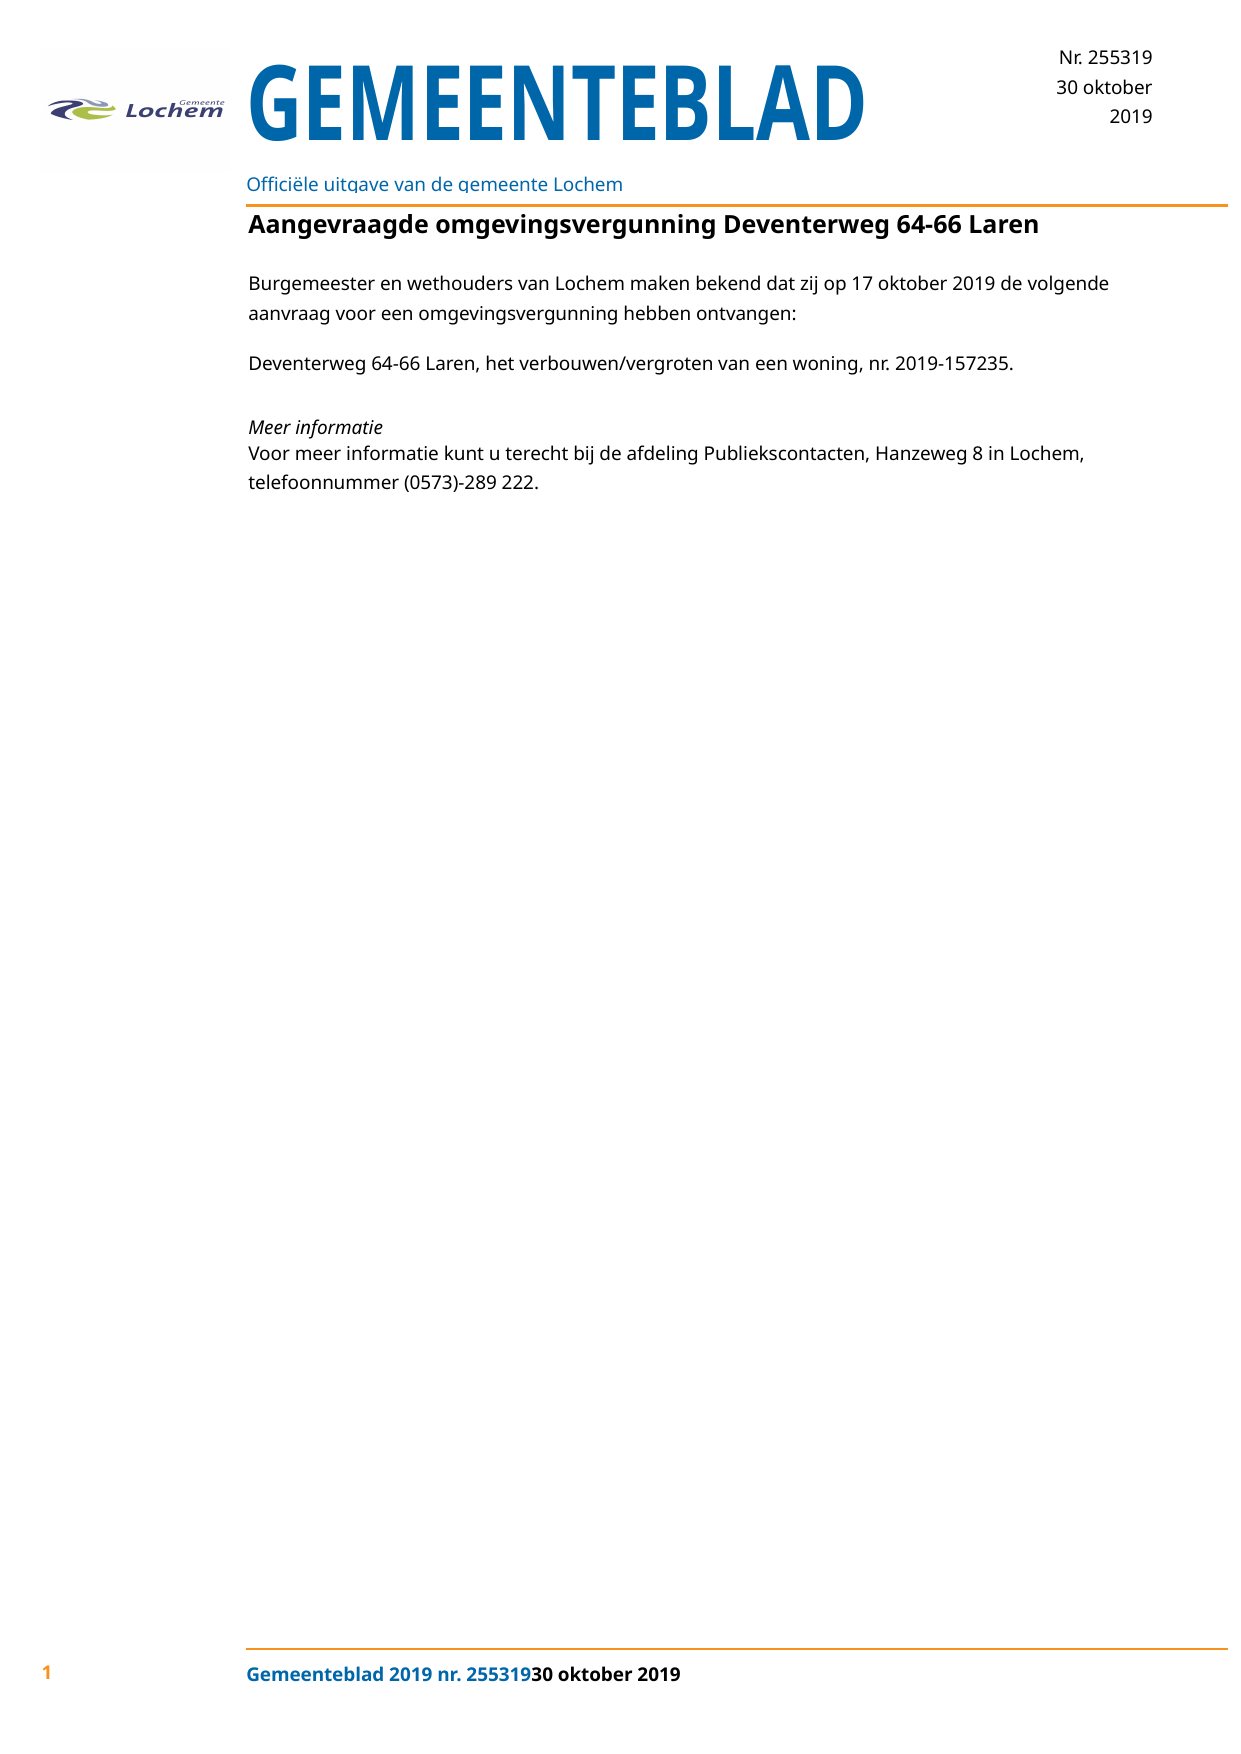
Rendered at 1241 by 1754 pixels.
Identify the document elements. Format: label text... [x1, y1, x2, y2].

text Burgemeester en wethouders van Lochem maken bekend dat zij op 17 oktober 2019 de volgende aanvraag voor een omgevingsvergunning hebben ontvangen: [248, 270, 1152, 326]
text Deventerweg 64-66 Laren, het verbouwen/vergroten van een woning, nr. 2019-157235. [248, 350, 1152, 376]
text Voor meer informatie kunt u terecht bij de afdeling Publiekscontacten, Hanzeweg 8 in Lochem, telefoonnummer (0573)-289 222. [248, 440, 1152, 495]
text Meer informatie [248, 414, 1152, 440]
picture [41, 47, 231, 172]
text Aangevraagde omgevingsvergunning Deventerweg 64-66 Laren [248, 207, 1152, 241]
